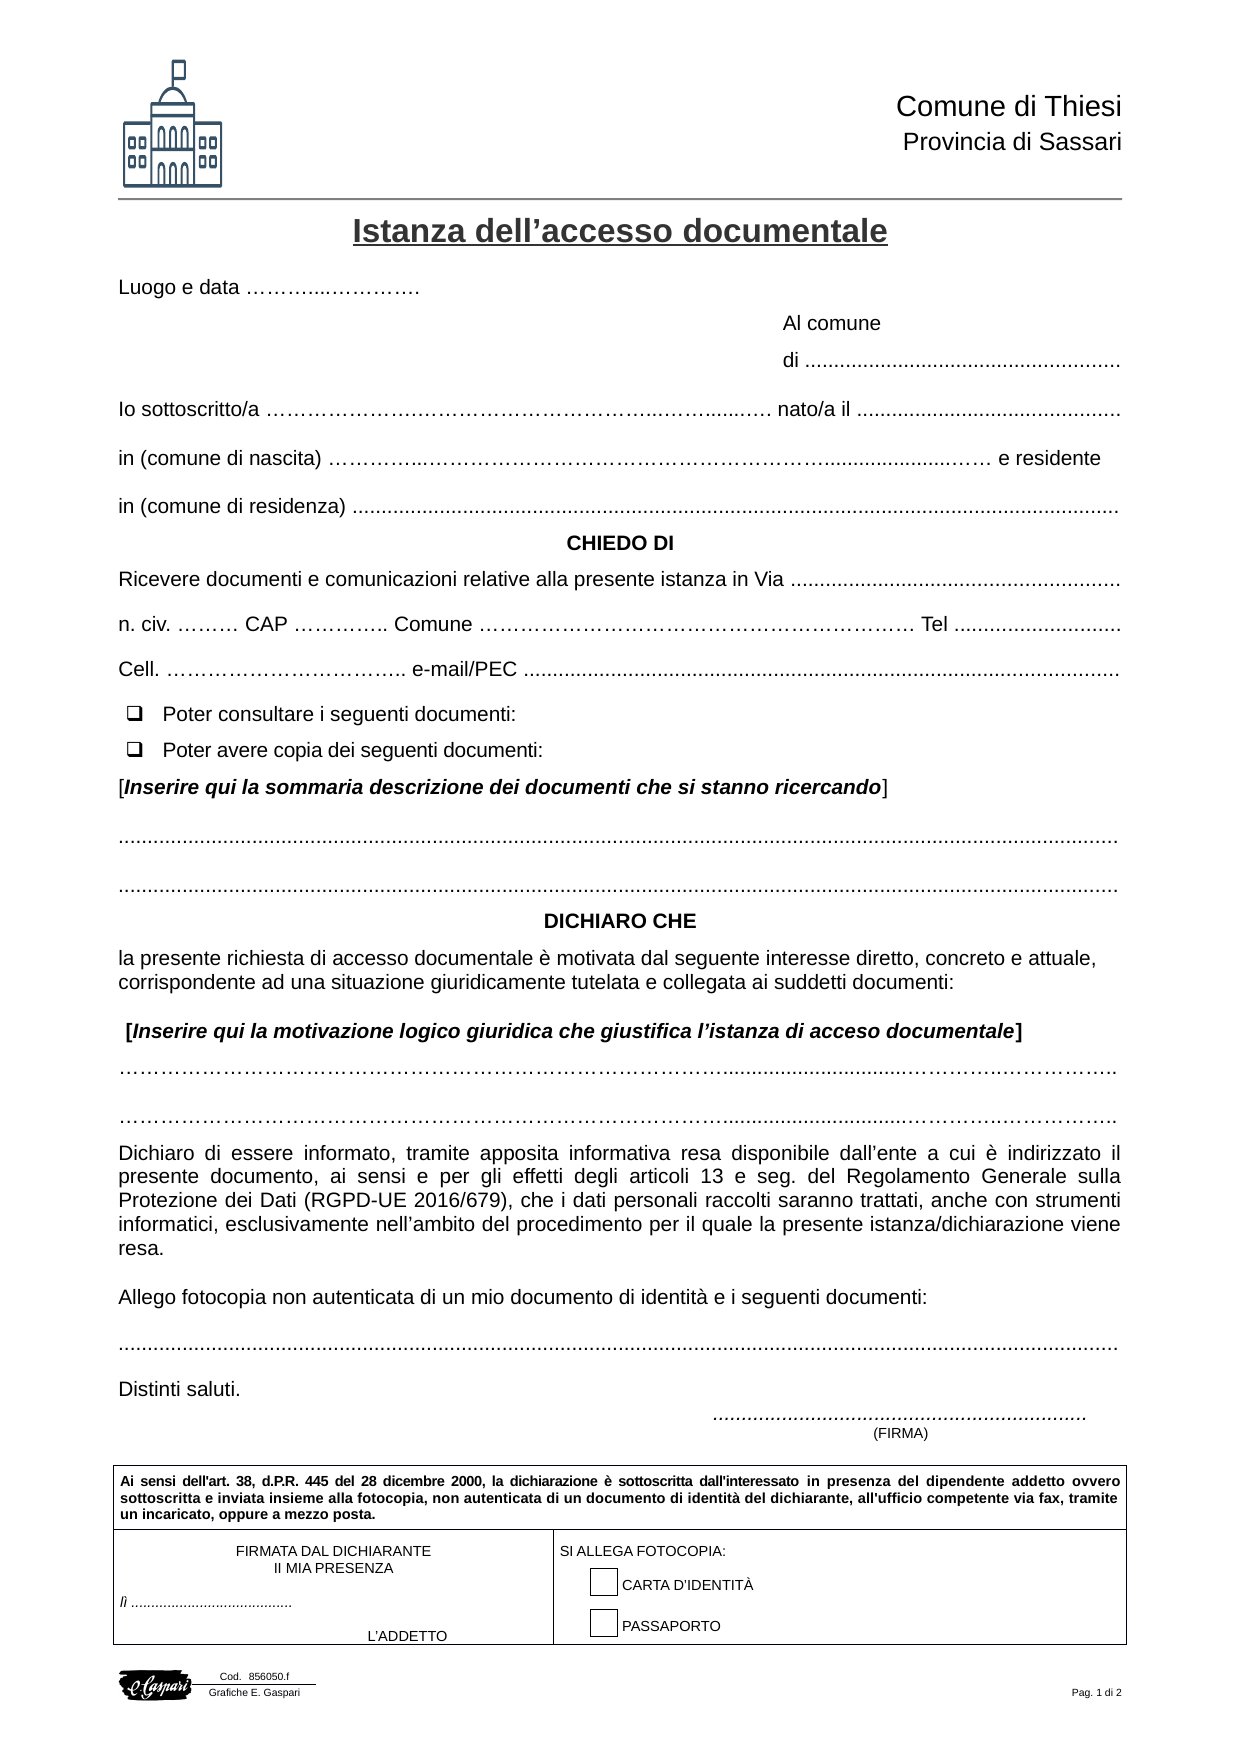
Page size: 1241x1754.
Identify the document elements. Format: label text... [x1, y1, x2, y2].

table_cell FIRMATA DAL DICHIARANTE II MIA PRESENZA lì ........................................ L’ADDETTO [114, 1530, 553, 1644]
text (FIRMA) [679, 1425, 1122, 1442]
text in (comune di residenza) [118, 494, 1122, 518]
table_cell SI ALLEGA FOTOCOPIA: CARTA D’IDENTITÀ PASSAPORTO [554, 1530, 1126, 1644]
text in (comune di nascita) …………...…………………………………………………......................…… e residente [118, 445, 1122, 469]
text Luogo e data ………....…………. [118, 274, 1122, 298]
picture [118, 1669, 192, 1701]
text di [783, 347, 1122, 371]
text CHIEDO DI [118, 531, 1122, 555]
table_header Ai sensi dell'art. 38, d.P.R. 445 del 28 dicembre 2000, la dichiarazione è sottoscritta dall'interessato in presenza del dipendente addetto ovvero sottoscritta e inviata insieme alla fotocopia, non autenticata di un documento di identità del dichiarante, all'ufficio competente via fax, tramite un incaricato, oppure a mezzo posta. [114, 1466, 1126, 1529]
text Comune di Thiesi [181, 89, 1122, 122]
text Io sottoscritto/a ………………….……………………………...…….......…. nato/a il [118, 396, 1122, 420]
text [196, 127, 220, 156]
text [Inserire qui la motivazione logico giuridica che giustifica l’istanza di acceso documentale] [125, 1018, 1122, 1042]
list Poter consultare i seguenti documenti: [125, 702, 1122, 726]
text ……………………………………………………………………………................................…………..…………….. [118, 1055, 1122, 1079]
text [Inserire qui la sommaria descrizione dei documenti che si stanno ricercando] [118, 775, 1122, 799]
text Provincia di Sassari [223, 127, 1122, 156]
text Ricevere documenti e comunicazioni relative alla presente istanza in Via [118, 567, 1122, 591]
text Dichiaro di essere informato, tramite apposita informativa resa disponibile dall’ente a cui è indirizzato il presente documento, ai sensi e per gli effetti degli articoli 13 e seg. del Regolamento Generale sulla Protezione dei Dati (RGPD-UE 2016/679), che i dati personali raccolti saranno trattati, anche con strumenti informatici, esclusivamente nell’ambito del procedimento per il quale la presente istanza/dichiarazione viene resa. [118, 1140, 1122, 1260]
text Cell. …………………………….. e-mail/PEC [118, 657, 1122, 681]
list Poter avere copia dei seguenti documenti: [125, 738, 1122, 762]
text DICHIARO CHE [118, 909, 1122, 933]
text n. civ. ……… CAP ………….. Comune ……………………………………………………… Tel [118, 612, 1122, 636]
text Al comune [783, 311, 1122, 335]
text [126, 127, 150, 156]
text [118, 89, 164, 122]
subtitle Istanza dell’accesso documentale [118, 211, 1122, 249]
text ……………………………………………………………………………................................…………..…………….. [118, 1104, 1122, 1128]
text ................................................................. [679, 1401, 1122, 1425]
text Distinti saluti. [118, 1377, 1122, 1401]
text la presente richiesta di accesso documentale è motivata dal seguente interesse diretto, concreto e attuale, corrispondente ad una situazione giuridicamente tutelata e collegata ai suddetti documenti: [118, 946, 1122, 993]
text Allego fotocopia non autenticata di un mio documento di identità e i seguenti documenti: [118, 1285, 1122, 1309]
